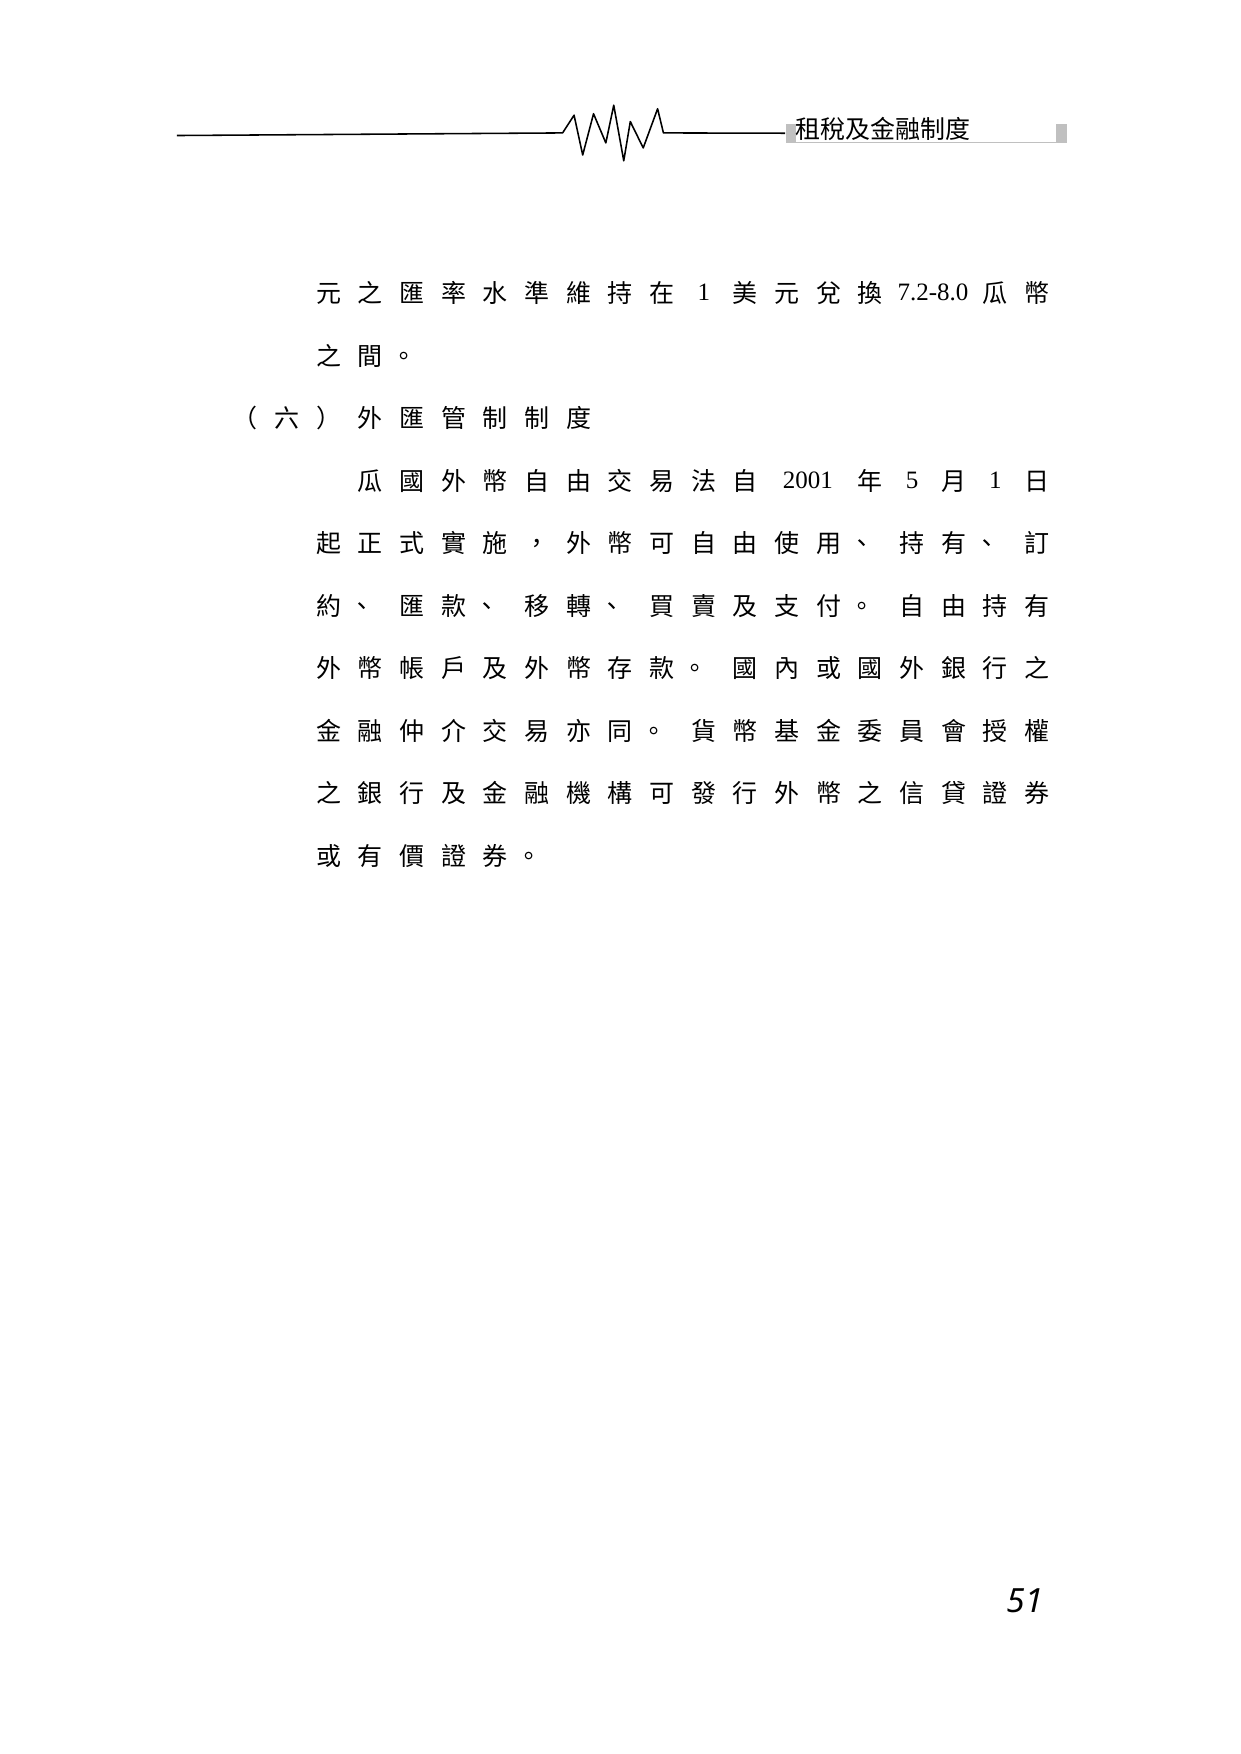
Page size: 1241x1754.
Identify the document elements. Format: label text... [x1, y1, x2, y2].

text 瓜國外幣自由交易法自2001年5月1日起正式實施，外幣可自由使用、持有、訂約、匯款、移轉、買賣及支付。自由持有外幣帳戶及外幣存款。國內或國外銀行之金融仲介交易亦同。貨幣基金委員會授權之銀行及金融機構可發行外幣之信貸證券或有價證券。 [281, 438, 1058, 875]
text （六）外匯管制制度 [207, 375, 1058, 438]
text 元之匯率水準維持在1美元兌換7.2-8.0瓜幣之間。 [281, 250, 1058, 375]
